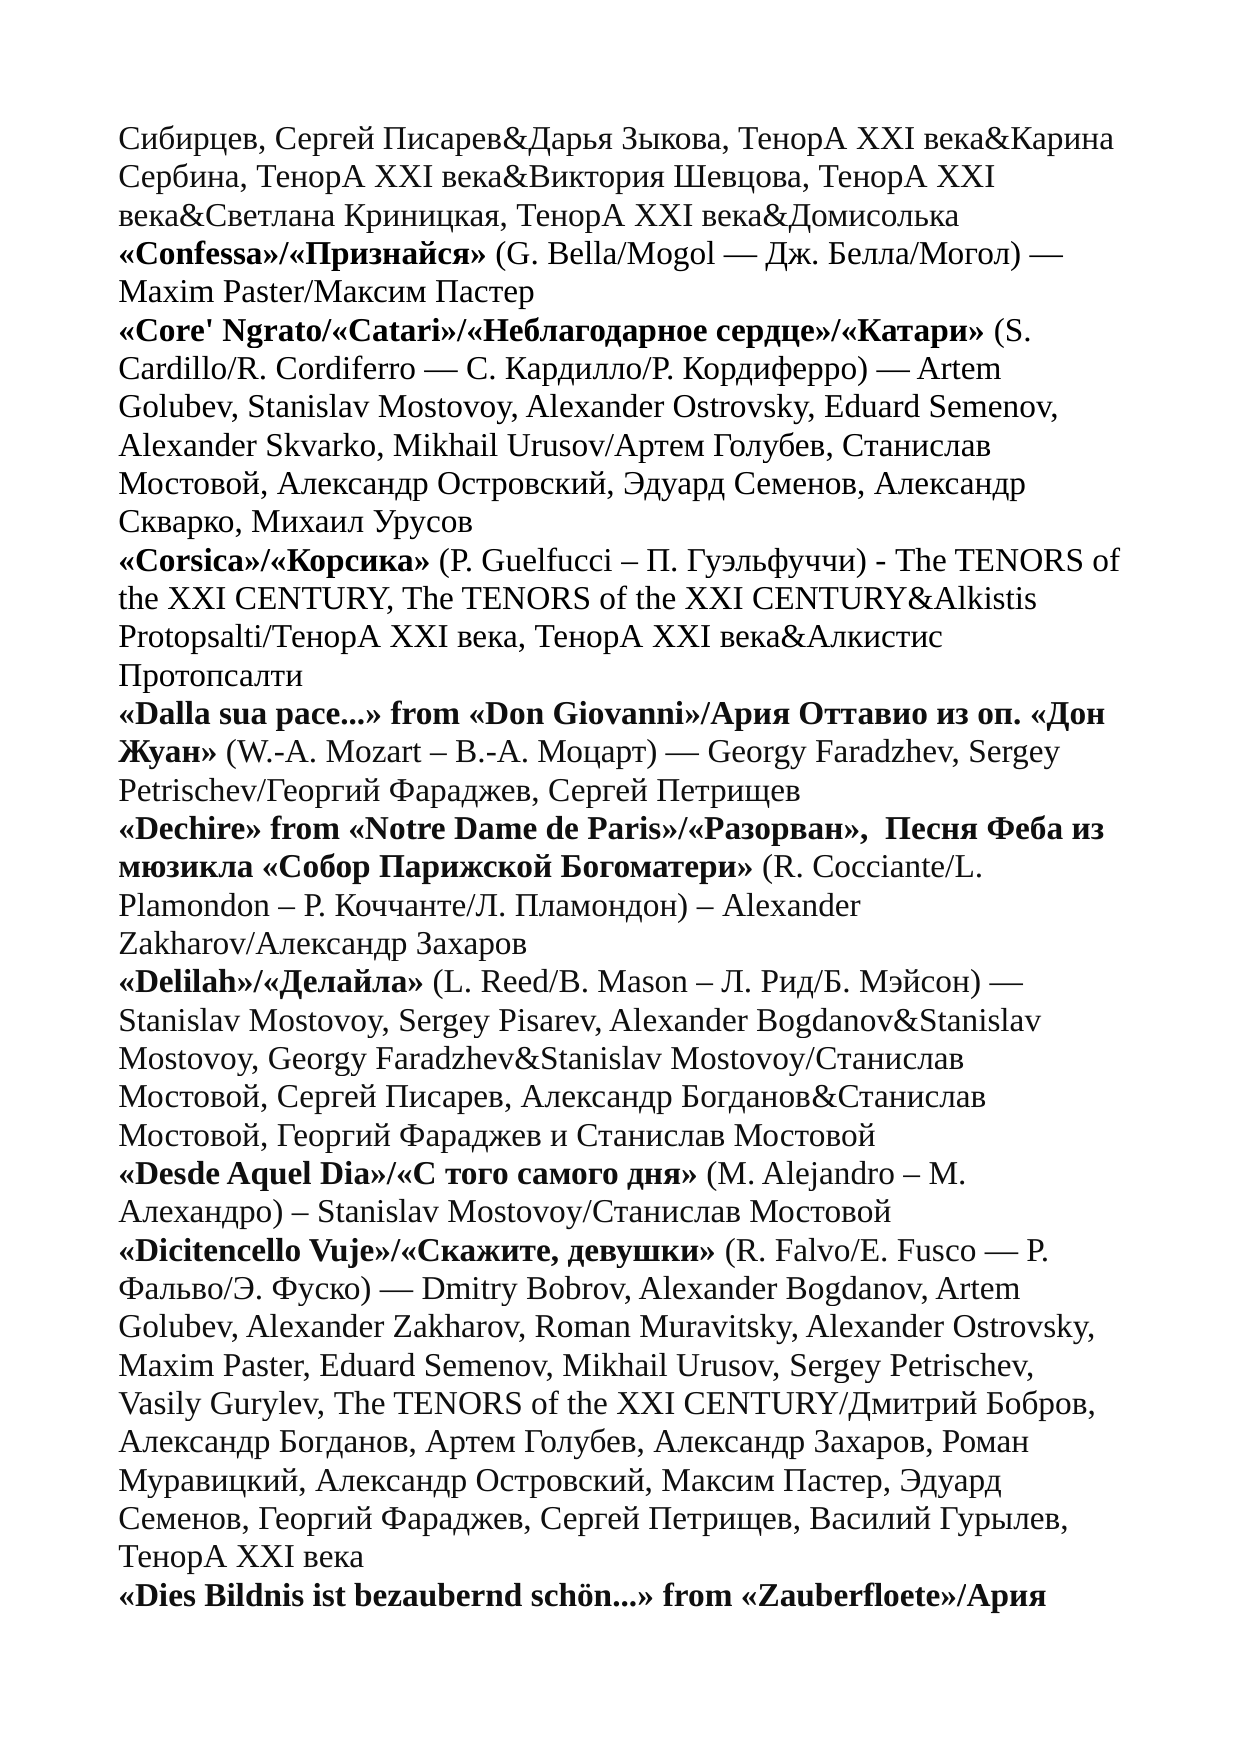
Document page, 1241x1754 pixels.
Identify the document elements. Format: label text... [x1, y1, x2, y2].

text «Core' Ngrato/«Catari»/«Неблагодарное сердце»/«Катари» (S. Cardillo/R. Cordiferro — С. Кардилло/Р. Кордиферро) — Artem Golubev, Stanislav Mostovoy, Alexander Ostrovsky, Eduard Semenov, Alexander Skvarko, Mikhail Urusov/Артем Голубев, Станислав Мостовой, Александр Островский, Эдуард Семенов, Александр Скварко, Михаил Урусов [118, 310, 1122, 540]
text «Corsica»/«Корсика» (P. Guelfucci – П. Гуэльфуччи) - The TENORS of the XXI CENTURY, The TENORS of the XXI CENTURY&Alkistis Protopsalti/ТенорА XXI века, ТенорА XXI века&Алкистис Протопсалти [118, 540, 1122, 693]
text «Delilah»/«Делайла» (L. Reed/B. Mason – Л. Рид/Б. Мэйсон) —Stanislav Mostovoy, Sergey Pisarev, Alexander Bogdanov&Stanislav Mostovoy, Georgy Faradzhev&Stanislav Mostovoy/Станислав Мостовой, Сергей Писарев, Александр Богданов&Станислав Мостовой, Георгий Фараджев и Станислав Мостовой [118, 961, 1122, 1153]
text «Dicitencello Vuje»/«Скажите, девушки» (R. Falvo/E. Fusco — Р. Фальво/Э. Фуско) — Dmitry Bobrov, Alexander Bogdanov, Artem Golubev, Alexander Zakharov, Roman Muravitsky, Alexander Ostrovsky, Maxim Paster, Eduard Semenov, Mikhail Urusov, Sergey Petrischev, Vasily Gurylev, The TENORS of the XXI CENTURY/Дмитрий Бобров, Александр Богданов, Артем Голубев, Александр Захаров, Роман Муравицкий, Александр Островский, Максим Пастер, Эдуард Семенов, Георгий Фараджев, Сергей Петрищев, Василий Гурылев, ТенорА XXI века [118, 1230, 1122, 1575]
text «Dies Bildnis ist bezaubernd schön...» from «Zauberfloete»/Ария [118, 1575, 1122, 1613]
text Сибирцев, Сергей Писарев&Дарья Зыкова, ТенорА XXI века&Карина Сербина, ТенорА XXI века&Виктория Шевцова, ТенорА XXI века&Светлана Криницкая, ТенорА XXI века&Домисолька [118, 118, 1122, 233]
text «Confessa»/«Признайся» (G. Bella/Mogol — Дж. Белла/Могол) — Maxim Paster/Максим Пастер [118, 233, 1122, 310]
text «Dalla sua pace...» from «Don Giovanni»/Ария Оттавио из оп. «Дон Жуан» (W.-A. Mozart – В.-А. Моцарт) — Georgy Faradzhev, Sergey Petrischev/Георгий Фараджев, Сергей Петрищев [118, 693, 1122, 808]
text «Desde Aquel Dia»/«С того самого дня» (M. Alejandro – М. Алехандро) – Stanislav Mostovoy/Станислав Мостовой [118, 1153, 1122, 1230]
text «Dechire» from «Notre Dame de Paris»/«Разорван», Песня Феба из мюзикла «Собор Парижской Богоматери» (R. Cocciante/L. Plamondon – Р. Коччанте/Л. Пламондон) – Alexander Zakharov/Александр Захаров [118, 808, 1122, 961]
